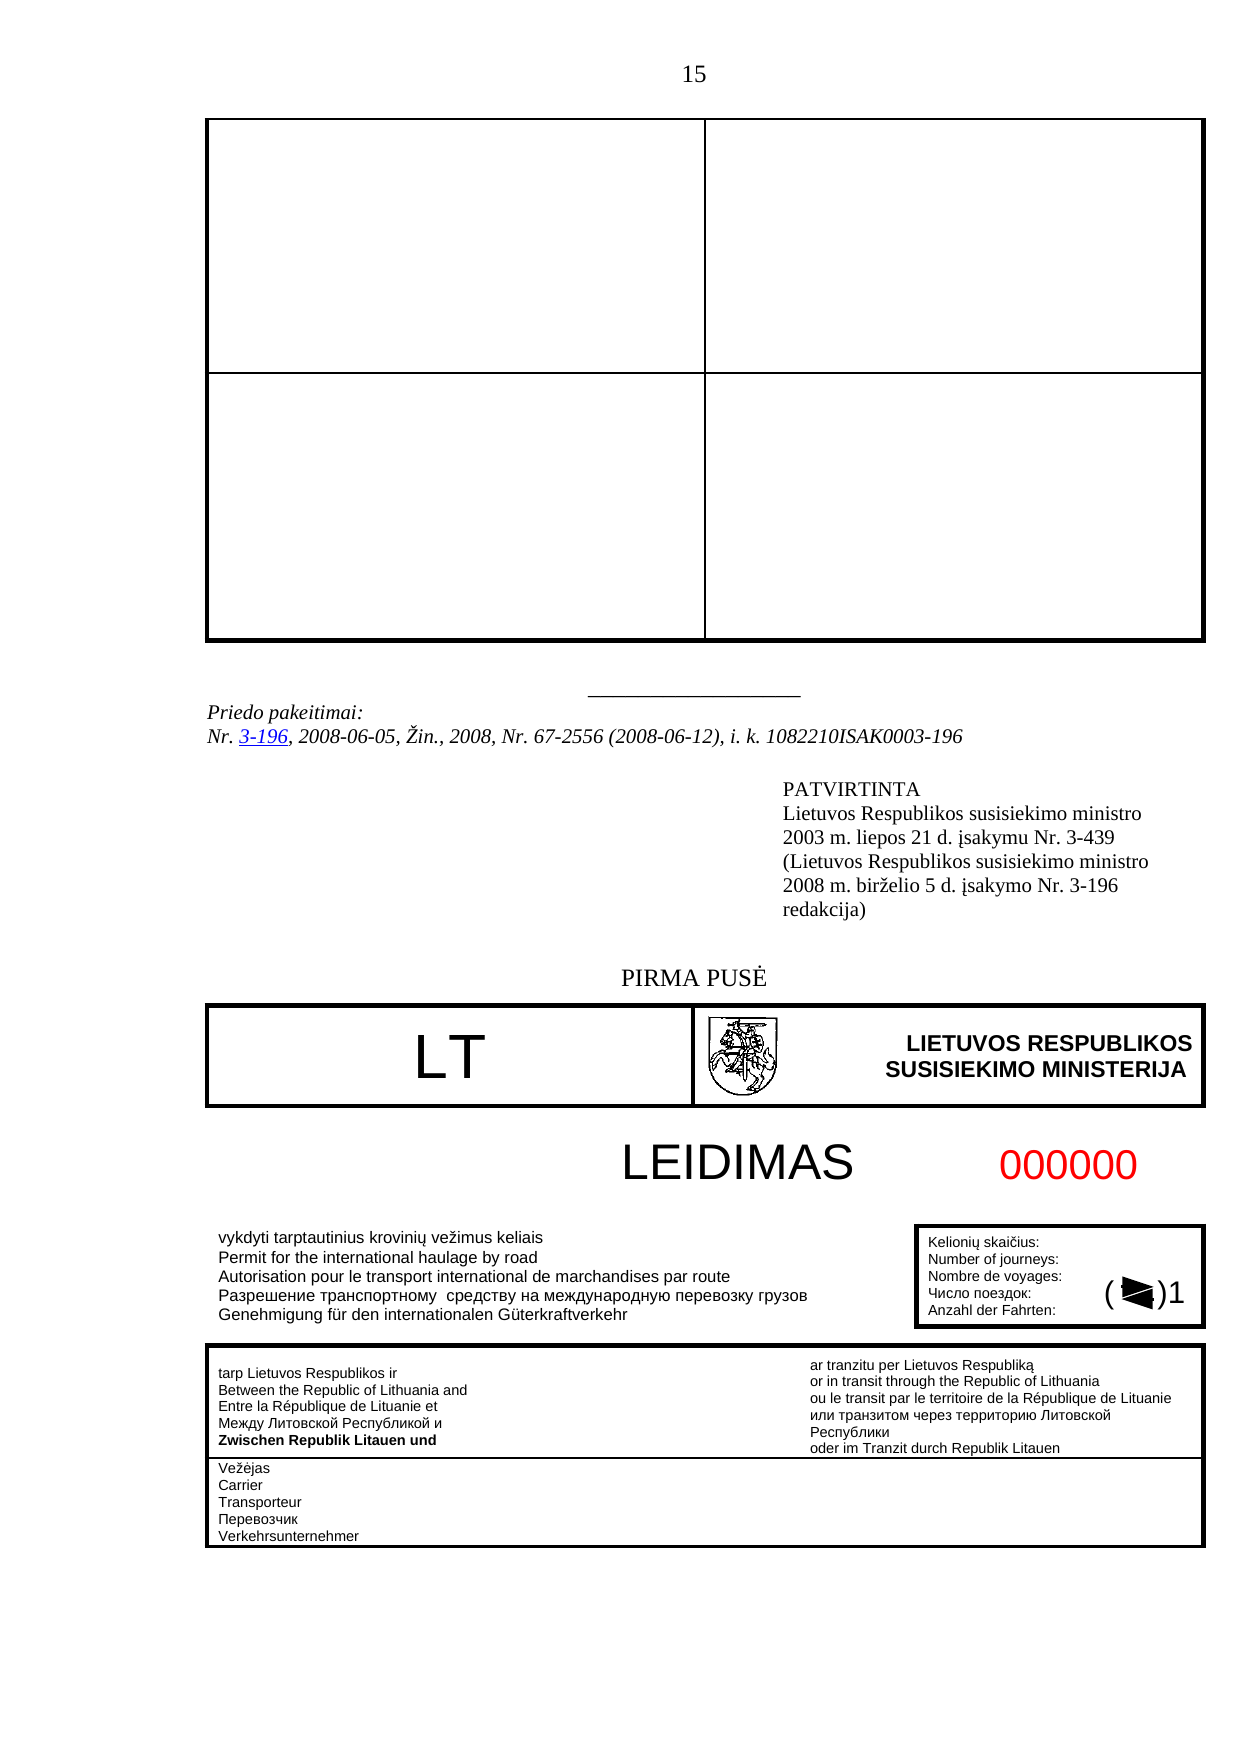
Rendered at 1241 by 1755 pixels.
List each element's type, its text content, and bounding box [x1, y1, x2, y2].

text PIRMA PUSĖ [207, 963, 1181, 991]
table_cell [209, 374, 704, 638]
text _________________ [207, 671, 1181, 700]
table_header Kelionių skaičius: Number of journeys: Nombre de voyages: Число поездок: Anzahl der Fahrten: [919, 1228, 1085, 1324]
text PATVIRTINTA [783, 777, 1181, 801]
text Priedo pakeitimai: [207, 700, 1181, 724]
table_cell [706, 120, 1201, 372]
table_header Lietuvos Respublikos Susisiekimo ministerija [807, 1008, 1201, 1104]
table_header tarp Lietuvos Respublikos ir Between the Republic of Lithuania and Entre la République de Lituanie et Между Литовской Республикой и Zwischen Republik Litauen und [209, 1348, 798, 1457]
table_header vykdyti tarptautinius krovinių vežimus keliais Permit for the international haulage by road Autorisation pour le transport international de marchandises par route Разрешение транспортному средству на международную перевозку грузов Genehmigung für den internationalen Güterkraftverkehr [207, 1224, 914, 1324]
subtitle LEIDIMAS 000000 [207, 1132, 1181, 1190]
table_header ar tranzitu per Lietuvos Respubliką or in transit through the Republic of Lithuania ou le transit par le territoire de la République de Lituanie или транзитом через территорию Литовской Республики oder im Tranzit durch Republik Litauen [799, 1348, 1201, 1457]
table_header [695, 1008, 807, 1104]
text Lietuvos Respublikos susisiekimo ministro [783, 801, 1181, 825]
text (Lietuvos Respublikos susisiekimo ministro [783, 849, 1181, 873]
text Nr. 3-196, 2008-06-05, Žin., 2008, Nr. 67-2556 (2008-06-12), i. k. 1082210ISAK0003-196 [207, 724, 1181, 748]
table_cell [706, 374, 1201, 638]
table_cell Vežėjas Carrier Transporteur Перевозчик Verkehrsunternehmer [209, 1459, 1201, 1545]
text 2008 m. birželio 5 d. įsakymo Nr. 3-196 redakcija) [783, 873, 1181, 921]
table_cell [209, 120, 704, 372]
table_header ( )1 [1085, 1228, 1201, 1324]
text 2003 m. liepos 21 d. įsakymu Nr. 3-439 [783, 825, 1181, 849]
table_header LT [209, 1008, 691, 1104]
